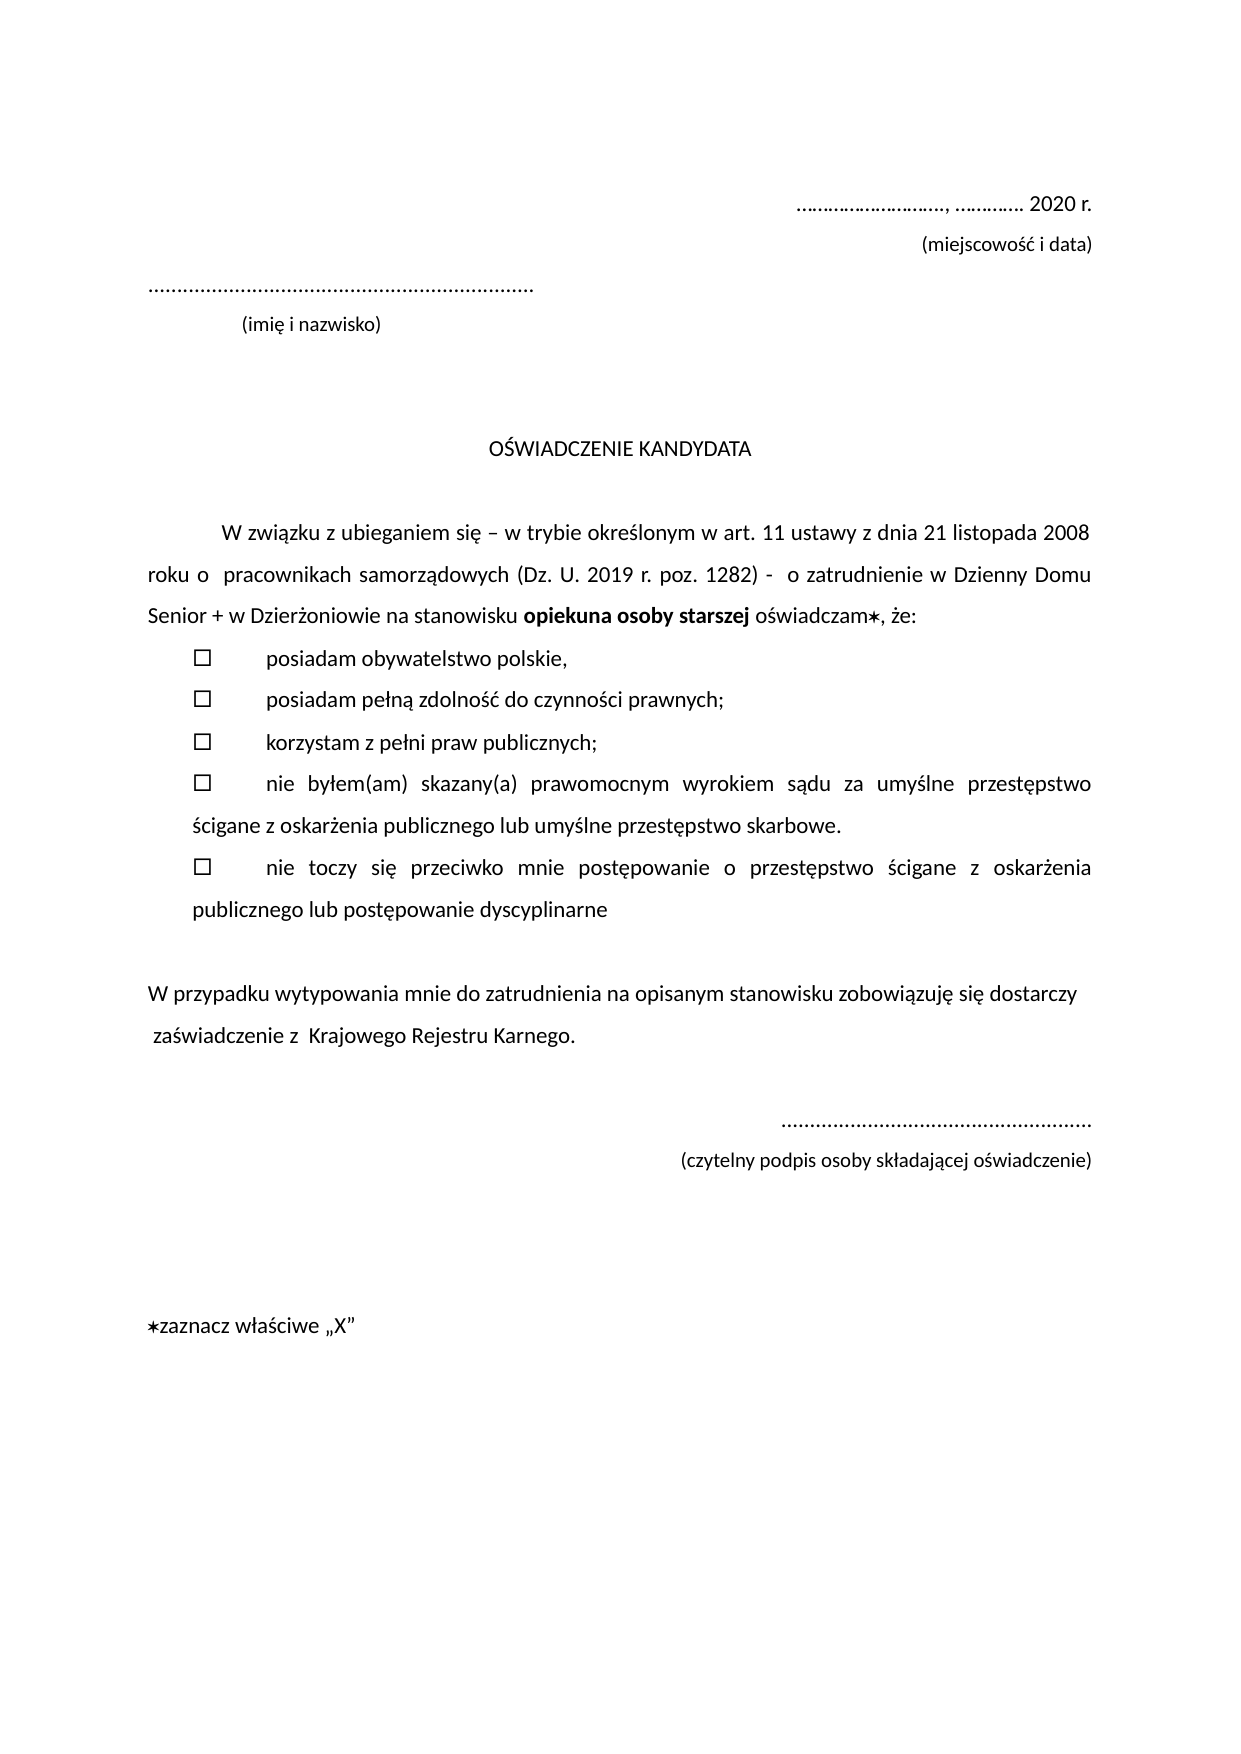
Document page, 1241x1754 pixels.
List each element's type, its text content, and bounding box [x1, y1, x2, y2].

text zaświadczenie z Krajowego Rejestru Karnego. [148, 1021, 1093, 1049]
text (miejscowość i data) [148, 232, 1093, 257]
text OŚWIADCZENIE KANDYDATA [148, 434, 1093, 462]
text W związku z ubieganiem się – w trybie określonym w art. 11 ustawy z dnia 21 listopada 2008 roku o pracownikach samorządowych (Dz. U. 2019 r. poz. 1282) - o zatrudnienie w Dzienny Domu Senior + w Dzierżoniowie na stanowisku opiekuna osoby starszej oświadczam, że: [148, 518, 1093, 630]
text ………………………., …………. 2020 r. [148, 189, 1093, 218]
text (imię i nazwisko) [148, 312, 1093, 337]
text W przypadku wytypowania mnie do zatrudnienia na opisanym stanowisku zobowiązuję się dostarczy [148, 979, 1093, 1007]
text ................................................................... [148, 270, 1093, 298]
list korzystam z pełni praw publicznych; [192, 728, 1093, 756]
text (czytelny podpis osoby składającej oświadczenie) [148, 1147, 1093, 1173]
list posiadam obywatelstwo polskie, [192, 644, 1093, 672]
list nie byłem(am) skazany(a) prawomocnym wyrokiem sądu za umyślne przestępstwo ścigane z oskarżenia publicznego lub umyślne przestępstwo skarbowe. [192, 769, 1093, 839]
text zaznacz właściwe „X” [148, 1311, 1093, 1339]
list posiadam pełną zdolność do czynności prawnych; [192, 686, 1093, 714]
text ...................................................... [148, 1105, 1093, 1133]
list nie toczy się przeciwko mnie postępowanie o przestępstwo ścigane z oskarżenia publicznego lub postępowanie dyscyplinarne [192, 853, 1093, 923]
